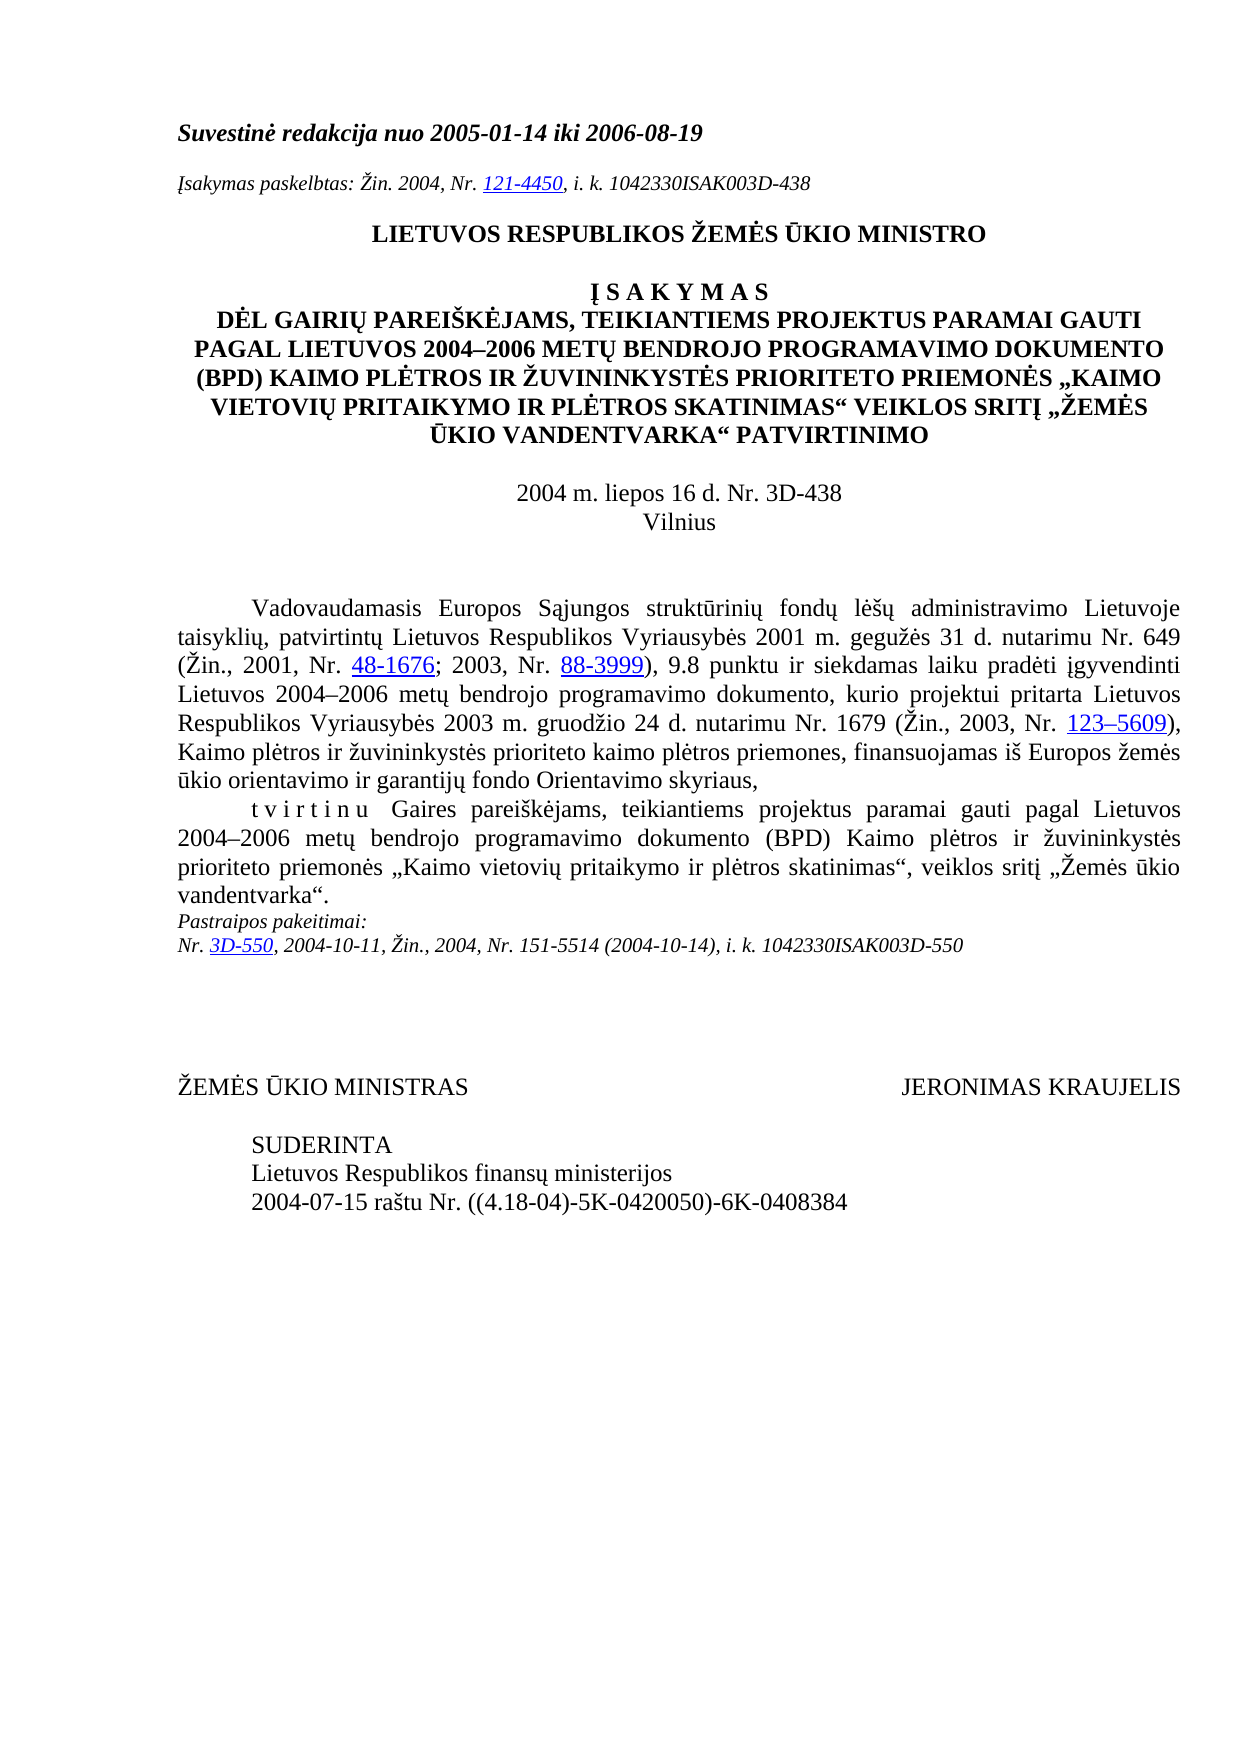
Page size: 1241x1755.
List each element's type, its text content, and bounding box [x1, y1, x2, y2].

text 2004-07-15 raštu Nr. ((4.18-04)-5K-0420050)-6K-0408384 [177, 1187, 1181, 1216]
text Pastraipos pakeitimai: [177, 909, 1181, 933]
text Į S A K Y M A S [177, 277, 1181, 305]
text tvirtinu Gaires pareiškėjams, teikiantiems projektus paramai gauti pagal Lietuvos 2004–2006 metų bendrojo programavimo dokumento (BPD) Kaimo plėtros ir žuvininkystės prioriteto priemonės „Kaimo vietovių pritaikymo ir plėtros skatinimas“, veiklos sritį „Žemės ūkio vandentvarka“. [177, 794, 1181, 909]
text ŽEMĖS ŪKIO MINISTRAS JERONIMAS KRAUJELIS [177, 1072, 1181, 1101]
text Vadovaudamasis Europos Sąjungos struktūrinių fondų lėšų administravimo Lietuvoje taisyklių, patvirtintų Lietuvos Respublikos Vyriausybės 2001 m. gegužės 31 d. nutarimu Nr. 649 (Žin., 2001, Nr. 48-1676; 2003, Nr. 88-3999), 9.8 punktu ir siekdamas laiku pradėti įgyvendinti Lietuvos 2004–2006 metų bendrojo programavimo dokumento, kurio projektui pritarta Lietuvos Respublikos Vyriausybės 2003 m. gruodžio 24 d. nutarimu Nr. 1679 (Žin., 2003, Nr. 123–5609), Kaimo plėtros ir žuvininkystės prioriteto kaimo plėtros priemones, finansuojamas iš Europos žemės ūkio orientavimo ir garantijų fondo Orientavimo skyriaus, [177, 593, 1181, 794]
text Nr. 3D-550, 2004-10-11, Žin., 2004, Nr. 151-5514 (2004-10-14), i. k. 1042330ISAK003D-550 [177, 933, 1181, 957]
text LIETUVOS RESPUBLIKOS ŽEMĖS ŪKIO MINISTRO [177, 219, 1181, 248]
text Suvestinė redakcija nuo 2005-01-14 iki 2006-08-19 [177, 118, 1181, 147]
text 2004 m. liepos 16 d. Nr. 3D-438 [177, 478, 1181, 507]
text Vilnius [177, 507, 1181, 535]
text Lietuvos Respublikos finansų ministerijos [177, 1158, 1181, 1187]
text DĖL GAIRIŲ PAREIŠKĖJAMS, TEIKIANTIEMS PROJEKTUS PARAMAI GAUTI PAGAL LIETUVOS 2004–2006 METŲ BENDROJO PROGRAMAVIMO DOKUMENTO (BPD) KAIMO PLĖTROS IR ŽUVININKYSTĖS PRIORITETO PRIEMONĖS „KAIMO VIETOVIŲ PRITAIKYMO IR PLĖTROS SKATINIMAS“ VEIKLOS SRITĮ „ŽEMĖS ŪKIO VANDENTVARKA“ PATVIRTINIMO [177, 305, 1181, 449]
text SUDERINTA [177, 1130, 1181, 1158]
text Įsakymas paskelbtas: Žin. 2004, Nr. 121-4450, i. k. 1042330ISAK003D-438 [177, 171, 1181, 195]
